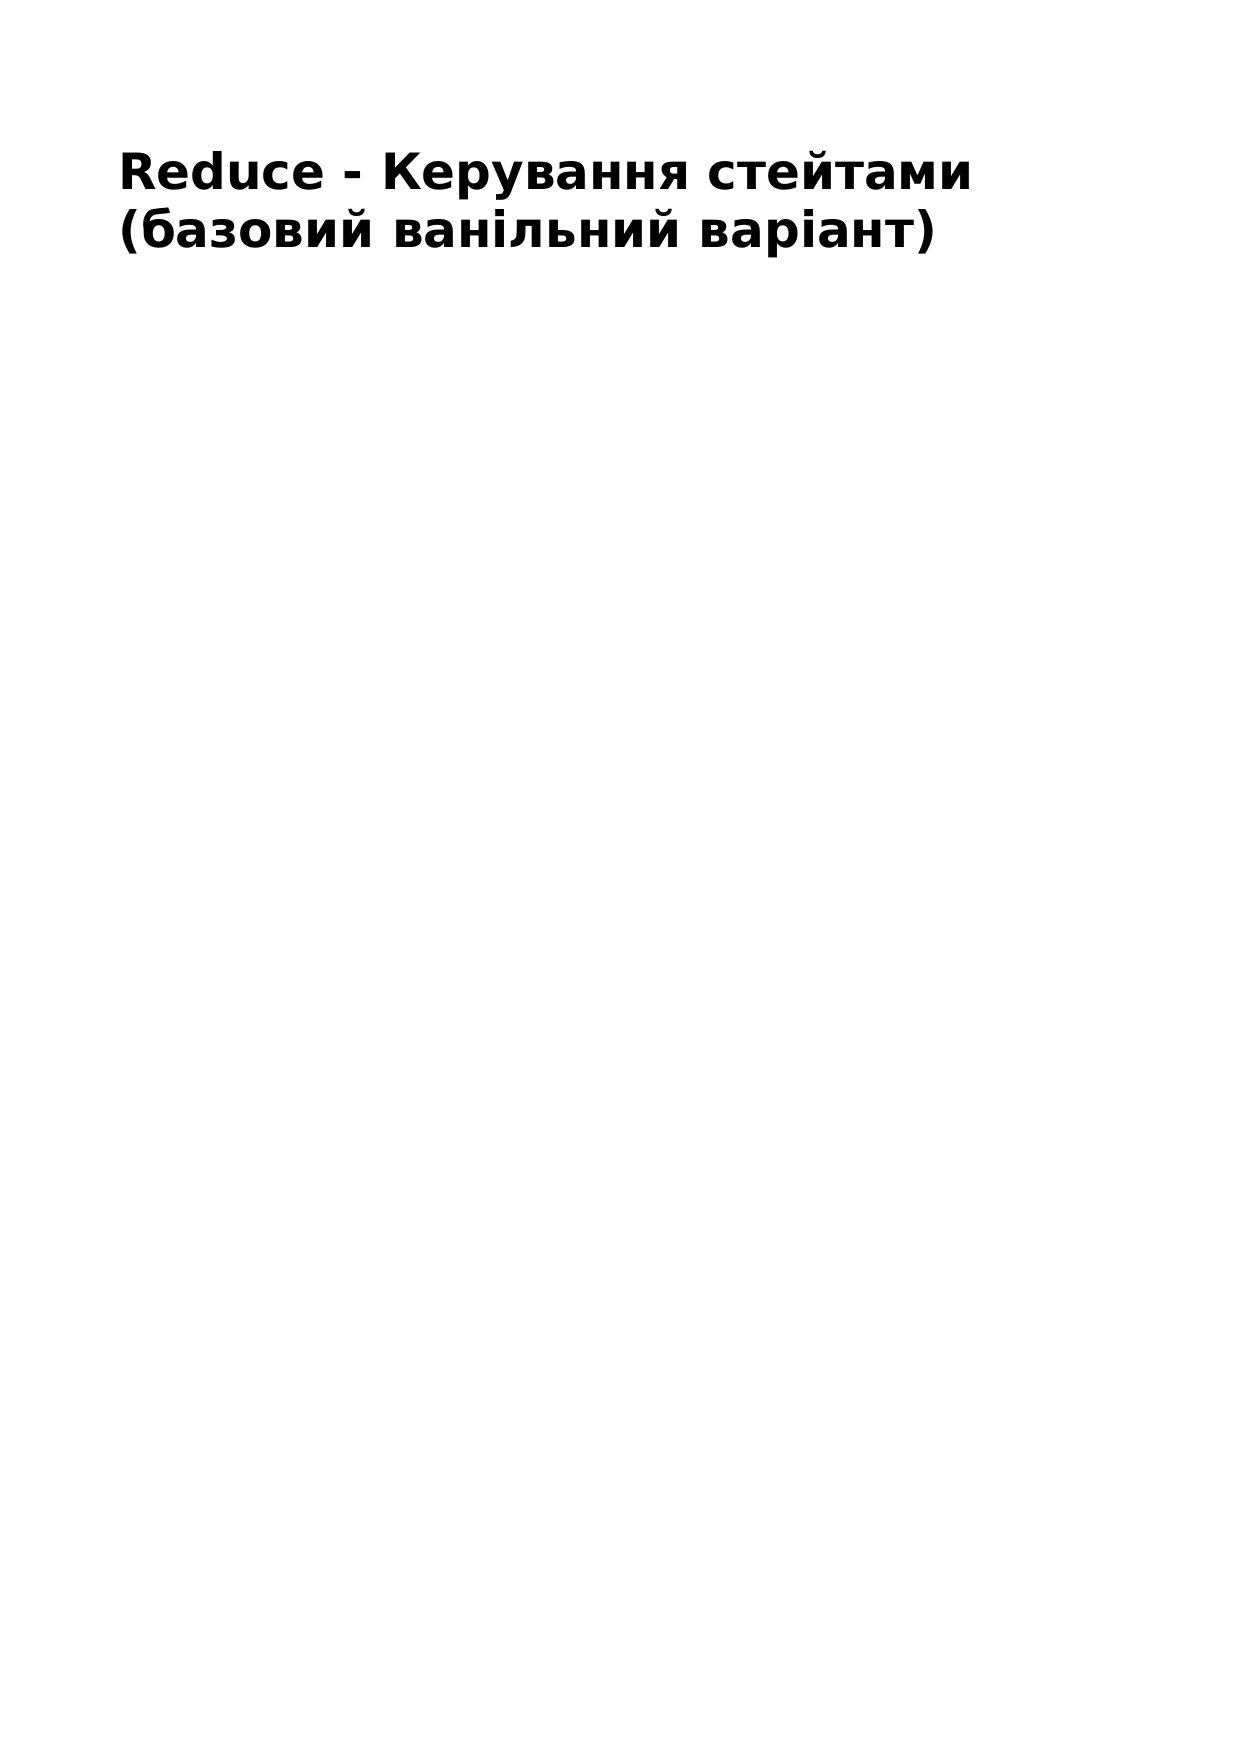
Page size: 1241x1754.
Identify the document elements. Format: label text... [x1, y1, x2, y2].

subtitle Reduce - Керування стейтами (базовий ванільний варіант) [118, 143, 1122, 259]
